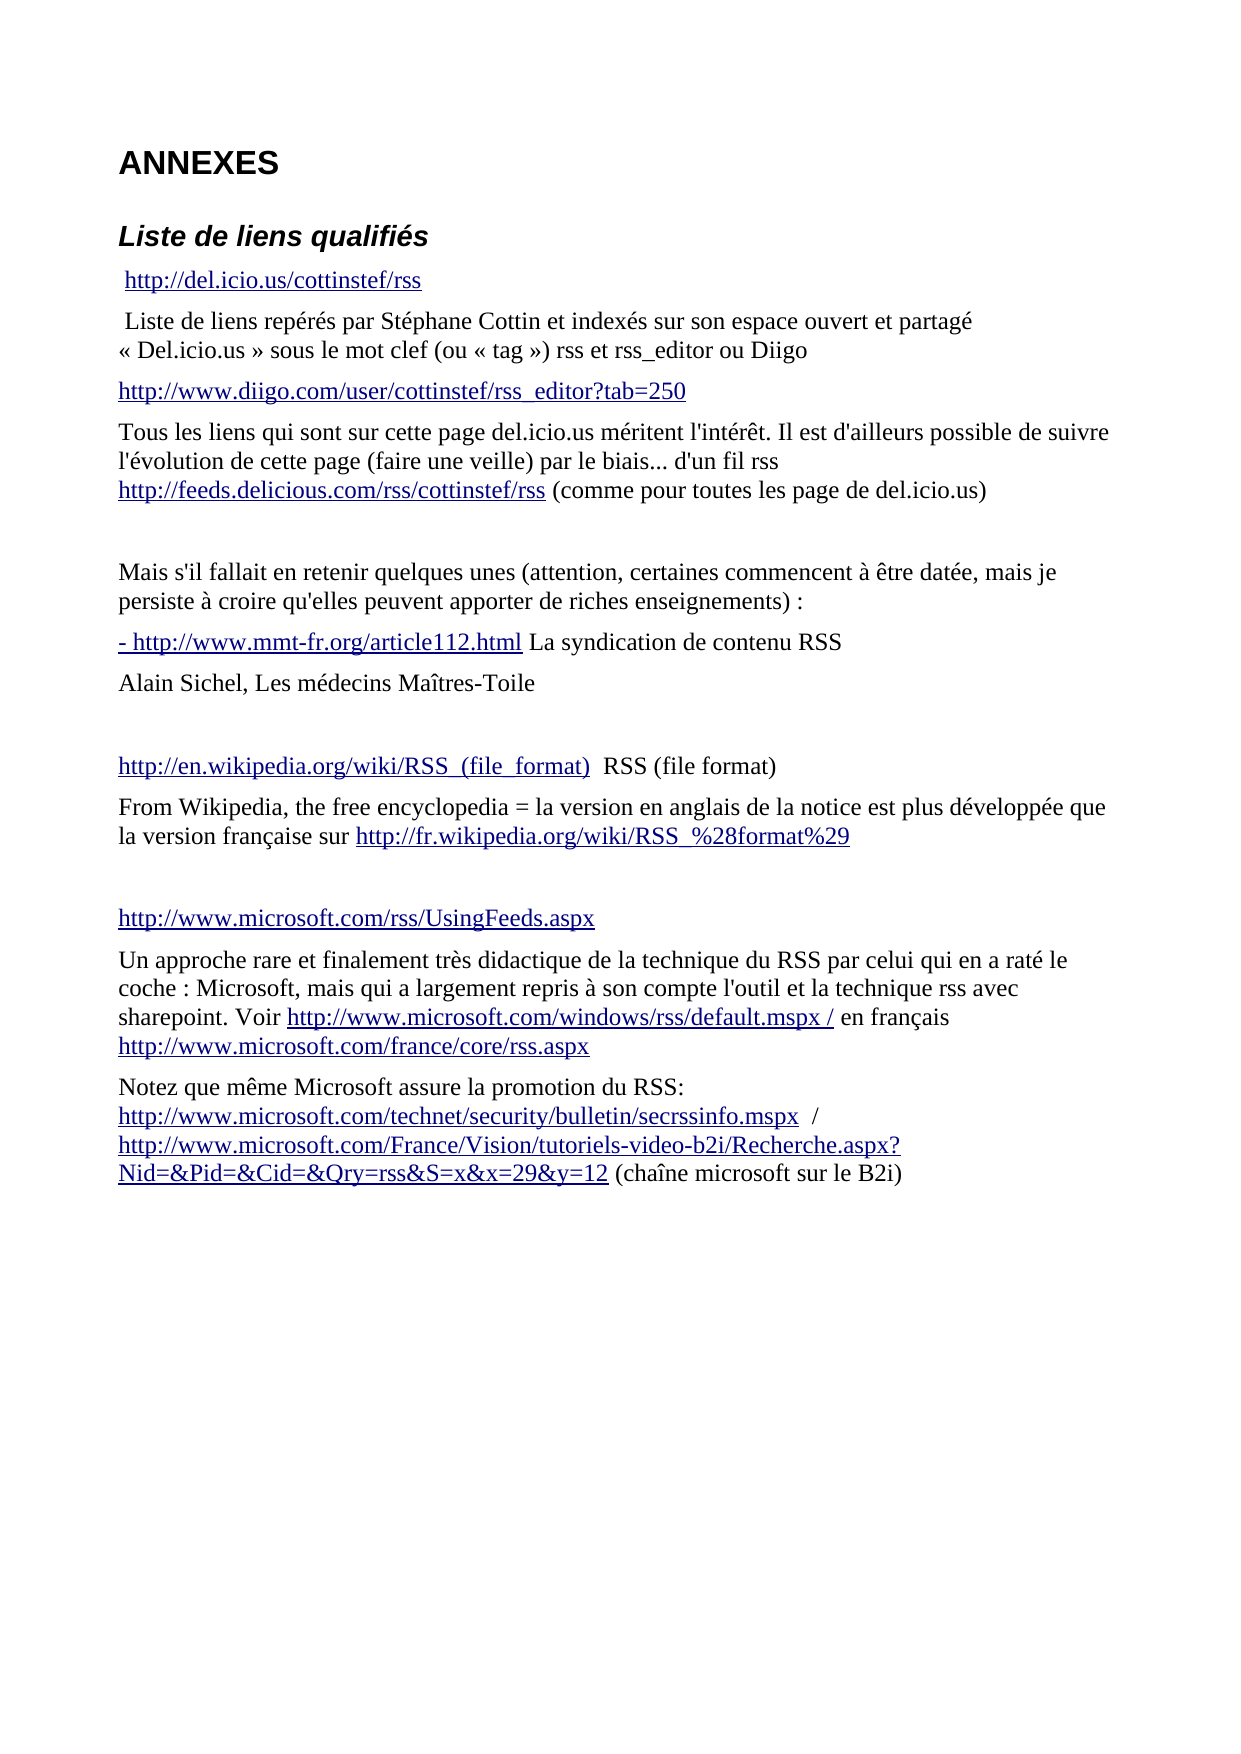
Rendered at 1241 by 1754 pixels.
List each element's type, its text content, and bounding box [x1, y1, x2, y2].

text http://en.wikipedia.org/wiki/RSS_(file_format) RSS (file format) [118, 751, 1122, 780]
text Liste de liens repérés par Stéphane Cottin et indexés sur son espace ouvert et partagé « Del.icio.us » sous le mot clef (ou « tag ») rss et rss_editor ou Diigo [118, 306, 1122, 363]
text - http://www.mmt-fr.org/article112.html La syndication de contenu RSS [118, 627, 1122, 656]
text Mais s'il fallait en retenir quelques unes (attention, certaines commencent à être datée, mais je persiste à croire qu'elles peuvent apporter de riches enseignements) : [118, 557, 1122, 615]
text Tous les liens qui sont sur cette page del.icio.us méritent l'intérêt. Il est d'ailleurs possible de suivre l'évolution de cette page (faire une veille) par le biais... d'un fil rss http://feeds.delicious.com/rss/cottinstef/rss (comme pour toutes les page de del.icio.us) [118, 417, 1122, 503]
text From Wikipedia, the free encyclopedia = la version en anglais de la notice est plus développée que la version française sur http://fr.wikipedia.org/wiki/RSS_%28format%29 [118, 792, 1122, 850]
text Notez que même Microsoft assure la promotion du RSS: http://www.microsoft.com/technet/security/bulletin/secrssinfo.mspx / http://www.microsoft.com/France/Vision/tutoriels-video-b2i/Recherche.aspx?Nid=&Pid=&Cid=&Qry=rss&S=x&x=29&y=12 (chaîne microsoft sur le B2i) [118, 1072, 1122, 1187]
subtitle ANNEXES [118, 143, 1122, 181]
text Alain Sichel, Les médecins Maîtres-Toile [118, 668, 1122, 697]
text http://www.microsoft.com/rss/UsingFeeds.aspx [118, 903, 1122, 932]
text Un approche rare et finalement très didactique de la technique du RSS par celui qui en a raté le coche : Microsoft, mais qui a largement repris à son compte l'outil et la technique rss avec sharepoint. Voir http://www.microsoft.com/windows/rss/default.mspx / en français http://www.microsoft.com/france/core/rss.aspx [118, 945, 1122, 1060]
text http://www.diigo.com/user/cottinstef/rss_editor?tab=250 [118, 376, 1122, 405]
text http://del.icio.us/cottinstef/rss [118, 265, 1122, 293]
subtitle Liste de liens qualifiés [118, 219, 1122, 252]
